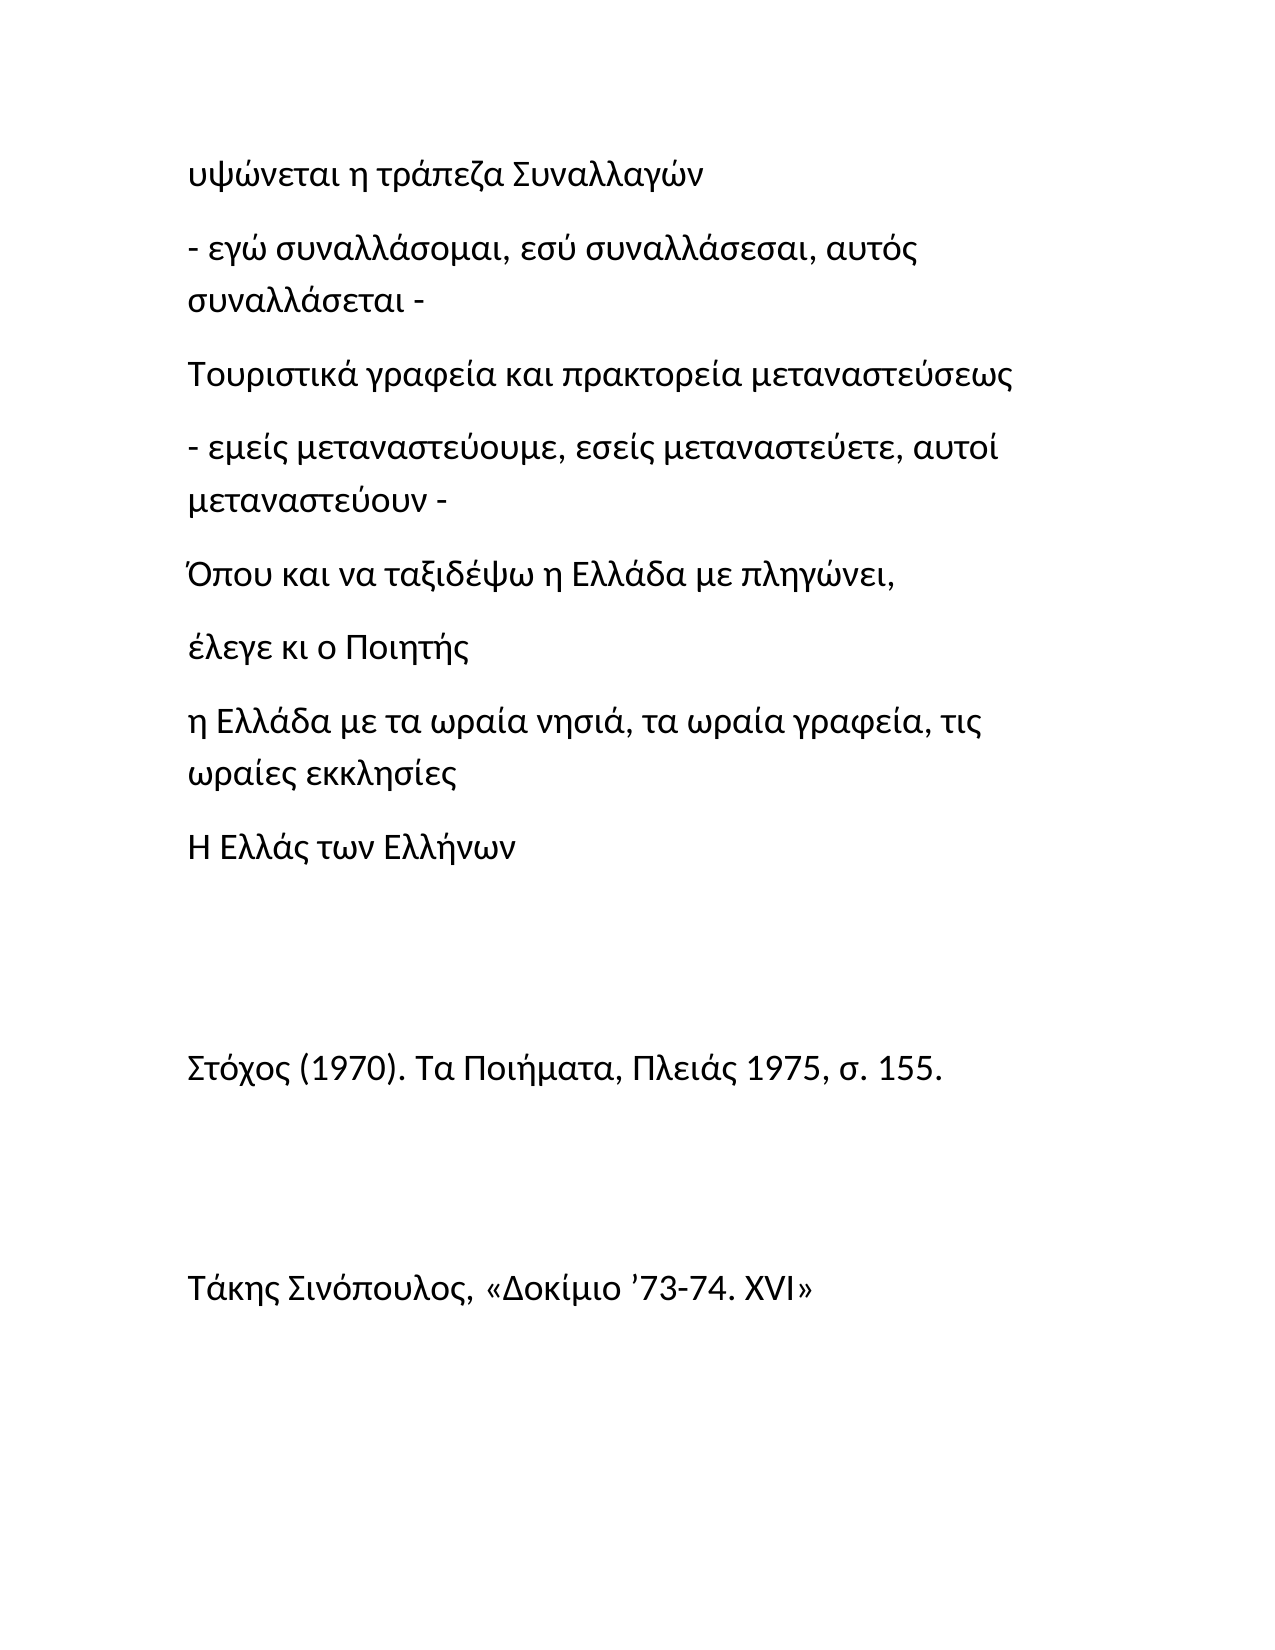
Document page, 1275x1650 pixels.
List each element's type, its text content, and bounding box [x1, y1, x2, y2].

text - εμείς μεταναστεύουμε, εσείς μεταναστεύετε, αυτοί μεταναστεύουν - [187, 423, 1087, 522]
text - εγώ συναλλάσομαι, εσύ συναλλάσεσαι, αυτός συναλλάσεται - [187, 223, 1087, 322]
text έλεγε κι ο Ποιητής [187, 623, 1087, 669]
text Τάκης Σινόπουλος, «Δοκίμιο ’73-74. XVI» [187, 1264, 1087, 1310]
text η Ελλάδα με τα ωραία νησιά, τα ωραία γραφεία, τις ωραίες εκκλησίες [187, 697, 1087, 795]
text υψώνεται η τράπεζα Συναλλαγών [187, 150, 1087, 196]
text Η Ελλάς των Ελλήνων [187, 823, 1087, 869]
text Τουριστικά γραφεία και πρακτορεία μεταναστεύσεως [187, 350, 1087, 396]
text Όπου και να ταξιδέψω η Ελλάδα με πληγώνει, [187, 549, 1087, 595]
text Στόχος (1970). Τα Ποιήματα, Πλειάς 1975, σ. 155. [187, 1043, 1087, 1089]
